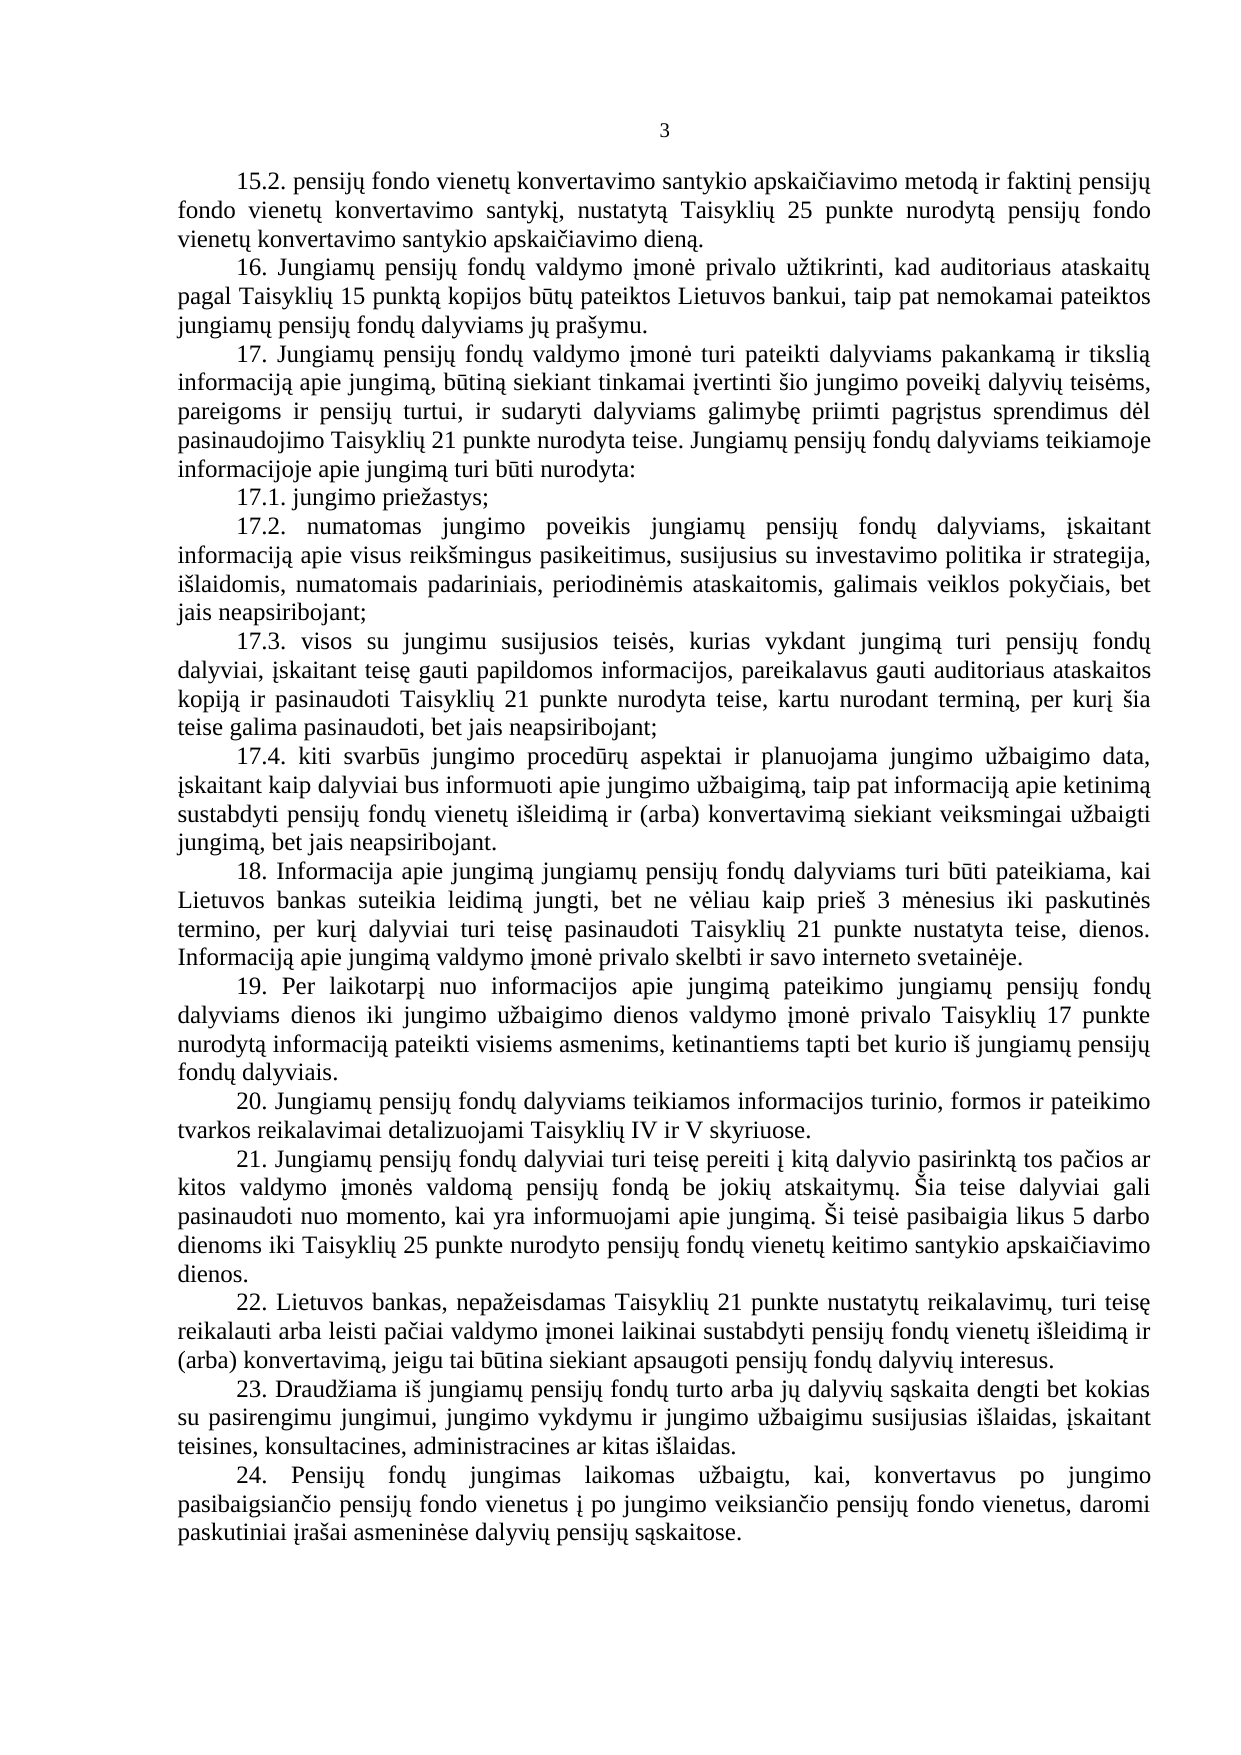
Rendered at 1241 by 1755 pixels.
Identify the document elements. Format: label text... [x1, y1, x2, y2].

text 22. Lietuvos bankas, nepažeisdamas Taisyklių 21 punkte nustatytų reikalavimų, turi teisę reikalauti arba leisti pačiai valdymo įmonei laikinai sustabdyti pensijų fondų vienetų išleidimą ir (arba) konvertavimą, jeigu tai būtina siekiant apsaugoti pensijų fondų dalyvių interesus. [177, 1287, 1152, 1374]
text 15.2. pensijų fondo vienetų konvertavimo santykio apskaičiavimo metodą ir faktinį pensijų fondo vienetų konvertavimo santykį, nustatytą Taisyklių 25 punkte nurodytą pensijų fondo vienetų konvertavimo santykio apskaičiavimo dieną. [177, 166, 1152, 252]
text 20. Jungiamų pensijų fondų dalyviams teikiamos informacijos turinio, formos ir pateikimo tvarkos reikalavimai detalizuojami Taisyklių IV ir V skyriuose. [177, 1086, 1152, 1144]
text 17.3. visos su jungimu susijusios teisės, kurias vykdant jungimą turi pensijų fondų dalyviai, įskaitant teisę gauti papildomos informacijos, pareikalavus gauti auditoriaus ataskaitos kopiją ir pasinaudoti Taisyklių 21 punkte nurodyta teise, kartu nurodant terminą, per kurį šia teise galima pasinaudoti, bet jais neapsiribojant; [177, 626, 1152, 741]
text 18. Informacija apie jungimą jungiamų pensijų fondų dalyviams turi būti pateikiama, kai Lietuvos bankas suteikia leidimą jungti, bet ne vėliau kaip prieš 3 mėnesius iki paskutinės termino, per kurį dalyviai turi teisę pasinaudoti Taisyklių 21 punkte nustatyta teise, dienos. Informaciją apie jungimą valdymo įmonė privalo skelbti ir savo interneto svetainėje. [177, 856, 1152, 971]
text 21. Jungiamų pensijų fondų dalyviai turi teisę pereiti į kitą dalyvio pasirinktą tos pačios ar kitos valdymo įmonės valdomą pensijų fondą be jokių atskaitymų. Šia teise dalyviai gali pasinaudoti nuo momento, kai yra informuojami apie jungimą. Ši teisė pasibaigia likus 5 darbo dienoms iki Taisyklių 25 punkte nurodyto pensijų fondų vienetų keitimo santykio apskaičiavimo dienos. [177, 1144, 1152, 1287]
text 17.1. jungimo priežastys; [177, 482, 1152, 511]
text 17. Jungiamų pensijų fondų valdymo įmonė turi pateikti dalyviams pakankamą ir tikslią informaciją apie jungimą, būtiną siekiant tinkamai įvertinti šio jungimo poveikį dalyvių teisėms, pareigoms ir pensijų turtui, ir sudaryti dalyviams galimybę priimti pagrįstus sprendimus dėl pasinaudojimo Taisyklių 21 punkte nurodyta teise. Jungiamų pensijų fondų dalyviams teikiamoje informacijoje apie jungimą turi būti nurodyta: [177, 339, 1152, 482]
text 16. Jungiamų pensijų fondų valdymo įmonė privalo užtikrinti, kad auditoriaus ataskaitų pagal Taisyklių 15 punktą kopijos būtų pateiktos Lietuvos bankui, taip pat nemokamai pateiktos jungiamų pensijų fondų dalyviams jų prašymu. [177, 252, 1152, 339]
text 17.4. kiti svarbūs jungimo procedūrų aspektai ir planuojama jungimo užbaigimo data, įskaitant kaip dalyviai bus informuoti apie jungimo užbaigimą, taip pat informaciją apie ketinimą sustabdyti pensijų fondų vienetų išleidimą ir (arba) konvertavimą siekiant veiksmingai užbaigti jungimą, bet jais neapsiribojant. [177, 741, 1152, 856]
text 23. Draudžiama iš jungiamų pensijų fondų turto arba jų dalyvių sąskaita dengti bet kokias su pasirengimu jungimui, jungimo vykdymu ir jungimo užbaigimu susijusias išlaidas, įskaitant teisines, konsultacines, administracines ar kitas išlaidas. [177, 1374, 1152, 1460]
text 24. Pensijų fondų jungimas laikomas užbaigtu, kai, konvertavus po jungimo pasibaigsiančio pensijų fondo vienetus į po jungimo veiksiančio pensijų fondo vienetus, daromi paskutiniai įrašai asmeninėse dalyvių pensijų sąskaitose. [177, 1460, 1152, 1546]
text 17.2. numatomas jungimo poveikis jungiamų pensijų fondų dalyviams, įskaitant informaciją apie visus reikšmingus pasikeitimus, susijusius su investavimo politika ir strategija, išlaidomis, numatomais padariniais, periodinėmis ataskaitomis, galimais veiklos pokyčiais, bet jais neapsiribojant; [177, 511, 1152, 626]
text 19. Per laikotarpį nuo informacijos apie jungimą pateikimo jungiamų pensijų fondų dalyviams dienos iki jungimo užbaigimo dienos valdymo įmonė privalo Taisyklių 17 punkte nurodytą informaciją pateikti visiems asmenims, ketinantiems tapti bet kurio iš jungiamų pensijų fondų dalyviais. [177, 971, 1152, 1086]
